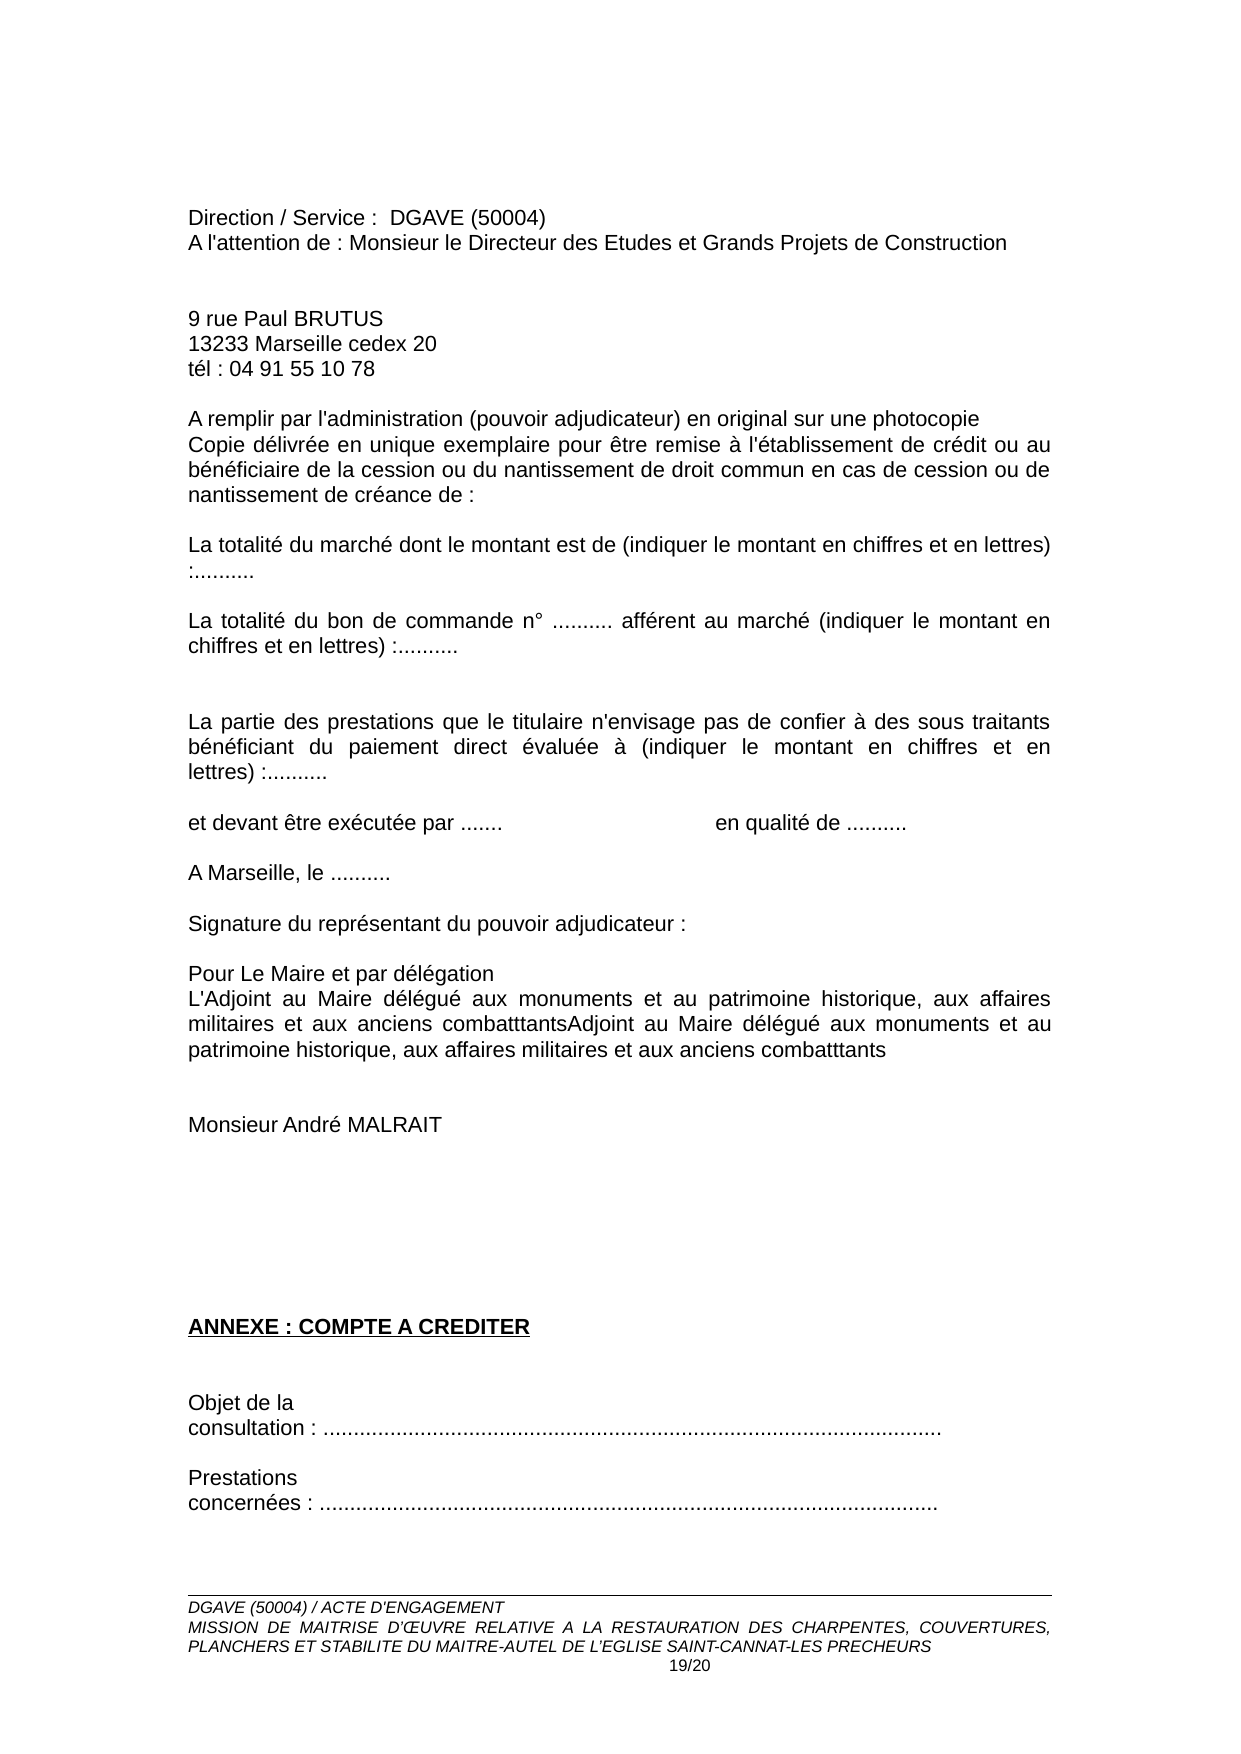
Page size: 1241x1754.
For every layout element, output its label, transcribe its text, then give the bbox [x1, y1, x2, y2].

text La totalité du marché dont le montant est de (indiquer le montant en chiffres et en lettres) :.......... [188, 532, 1052, 583]
text La totalité du bon de commande n° .......... afférent au marché (indiquer le montant en chiffres et en lettres) :.......... [188, 608, 1052, 658]
text 13233 Marseille cedex 20 [188, 331, 1052, 356]
text et devant être exécutée par ....... en qualité de .......... [188, 809, 1052, 835]
text ANNEXE : COMPTE A CREDITER [188, 1314, 1052, 1339]
text Monsieur André MALRAIT [188, 1112, 1052, 1137]
text Prestations concernées : ...................................................................................................... [188, 1465, 1052, 1515]
text A l'attention de : Monsieur le Directeur des Etudes et Grands Projets de Construction [188, 230, 1052, 255]
text Direction / Service : DGAVE (50004) [188, 204, 1052, 230]
text tél : 04 91 55 10 78 [188, 356, 1052, 381]
text 9 rue Paul BRUTUS [188, 305, 1052, 331]
text Copie délivrée en unique exemplaire pour être remise à l'établissement de crédit ou au bénéficiaire de la cession ou du nantissement de droit commun en cas de cession ou de nantissement de créance de : [188, 431, 1052, 507]
text A Marseille, le .......... [188, 860, 1052, 885]
text L'Adjoint au Maire délégué aux monuments et au patrimoine historique, aux affaires militaires et aux anciens combatttantsAdjoint au Maire délégué aux monuments et au patrimoine historique, aux affaires militaires et aux anciens combatttants [188, 986, 1052, 1062]
text Objet de la consultation : ...................................................................................................... [188, 1389, 1052, 1440]
text Pour Le Maire et par délégation [188, 961, 1052, 986]
text A remplir par l'administration (pouvoir adjudicateur) en original sur une photocopie [188, 406, 1052, 431]
text La partie des prestations que le titulaire n'envisage pas de confier à des sous traitants bénéficiant du paiement direct évaluée à (indiquer le montant en chiffres et en lettres) :.......... [188, 709, 1052, 784]
text Signature du représentant du pouvoir adjudicateur : [188, 910, 1052, 936]
